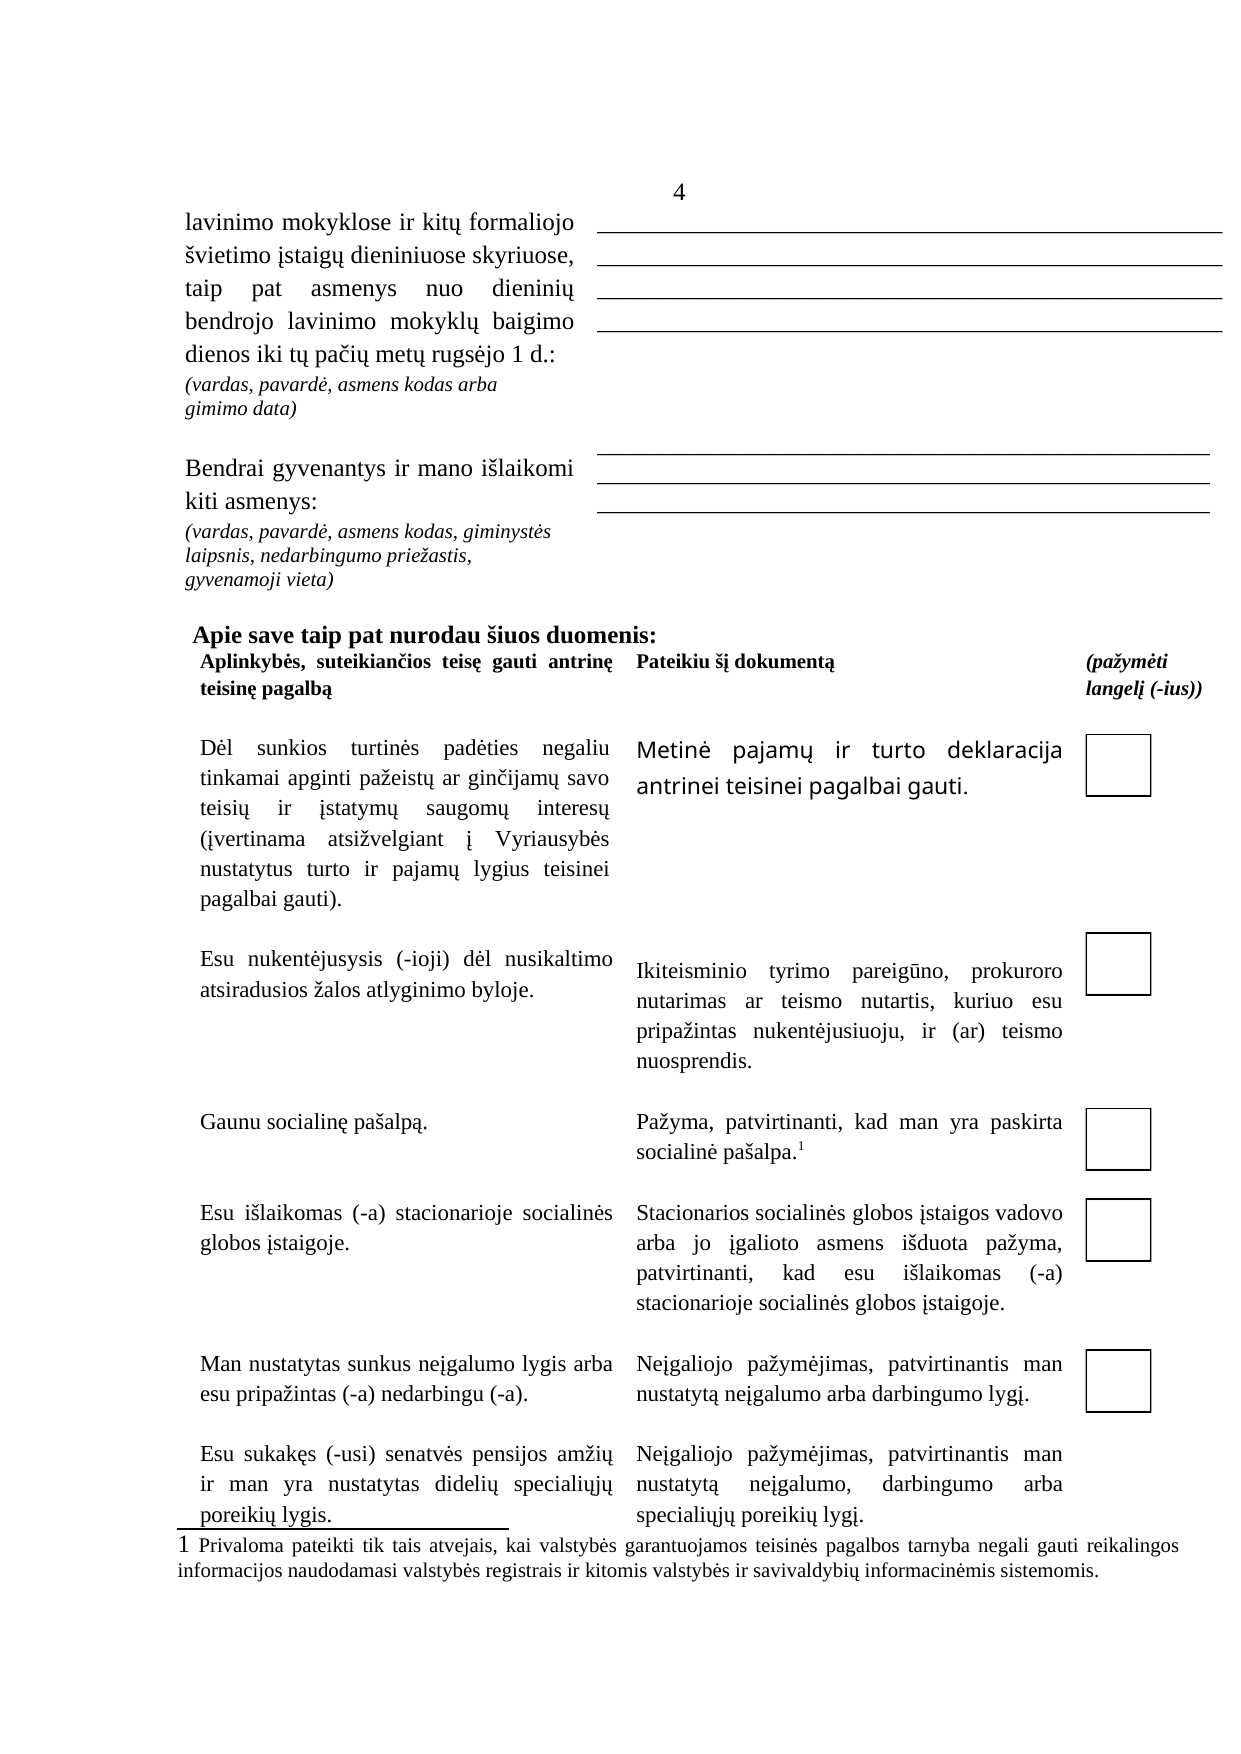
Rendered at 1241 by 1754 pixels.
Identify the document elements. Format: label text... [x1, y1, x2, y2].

table_cell Neįgaliojo pažymėjimas, patvirtinantis man nustatytą neįgalumo, darbingumo arba specialiųjų poreikių lygį. [625, 1440, 1074, 1527]
table_cell Man nustatytas sunkus neįgalumo lygis arba esu pripažintas (-a) nedarbingu (-a). [189, 1350, 625, 1440]
table_cell Esu išlaikomas (-a) stacionarioje socialinės globos įstaigoje. [189, 1199, 625, 1350]
table_cell [1074, 734, 1222, 1108]
table_cell lavinimo mokyklose ir kitų formaliojo švietimo įstaigų dieniniuose skyriuose, taip pat asmenys nuo dieninių bendrojo lavinimo mokyklų baigimo dienos iki tų pačių metų rugsėjo 1 d.: (vardas, pavardė, asmens kodas arba gimimo data) Bendrai gyvenantys ir mano išlaikomi kiti asmenys: (vardas, pavardė, asmens kodas, giminystės laipsnis, nedarbingumo priežastis, gyvenamoji vieta) [174, 207, 586, 591]
table_cell Neįgaliojo pažymėjimas, patvirtinantis man nustatytą neįgalumo arba darbingumo lygį. [625, 1350, 1074, 1440]
table_header Pateikiu šį dokumentą [625, 649, 1074, 734]
table_cell [1074, 1199, 1222, 1350]
table_header Aplinkybės, suteikiančios teisę gauti antrinę teisinę pagalbą [189, 649, 625, 734]
table_cell Gaunu socialinę pašalpą. [189, 1108, 625, 1199]
table_cell Pažyma, patvirtinanti, kad man yra paskirta socialinė pašalpa. [625, 1108, 1074, 1199]
table_cell Stacionarios socialinės globos įstaigos vadovo arba jo įgalioto asmens išduota pažyma, patvirtinanti, kad esu išlaikomas (-a) stacionarioje socialinės globos įstaigoje. [625, 1199, 1074, 1350]
table_cell [1074, 1350, 1222, 1440]
table_cell [1074, 1440, 1222, 1527]
table_cell [1074, 1108, 1222, 1199]
table_header (pažymėti langelį (-ius)) [1074, 649, 1222, 734]
table_cell Metinė pajamų ir turto deklaracija antrinei teisinei pagalbai gauti. Ikiteisminio tyrimo pareigūno, prokuroro nutarimas ar teismo nutartis, kuriuo esu pripažintas nukentėjusiuoju, ir (ar) teismo nuosprendis. [625, 734, 1074, 1108]
table_cell __________________________________________________ __________________________________________________ __________________________________________________ __________________________________________________ _________________________________________________ _________________________________________________ _________________________________________________ [586, 207, 1236, 591]
text Apie save taip pat nurodau šiuos duomenis: [192, 620, 1181, 649]
table_cell Esu sukakęs (-usi) senatvės pensijos amžių ir man yra nustatytas didelių specialiųjų poreikių lygis. [189, 1440, 625, 1527]
table_cell Dėl sunkios turtinės padėties negaliu tinkamai apginti pažeistų ar ginčijamų savo teisių ir įstatymų saugomų interesų (įvertinama atsižvelgiant į Vyriausybės nustatytus turto ir pajamų lygius teisinei pagalbai gauti). Esu nukentėjusysis (-ioji) dėl nusikaltimo atsiradusios žalos atlyginimo byloje. [189, 734, 625, 1108]
